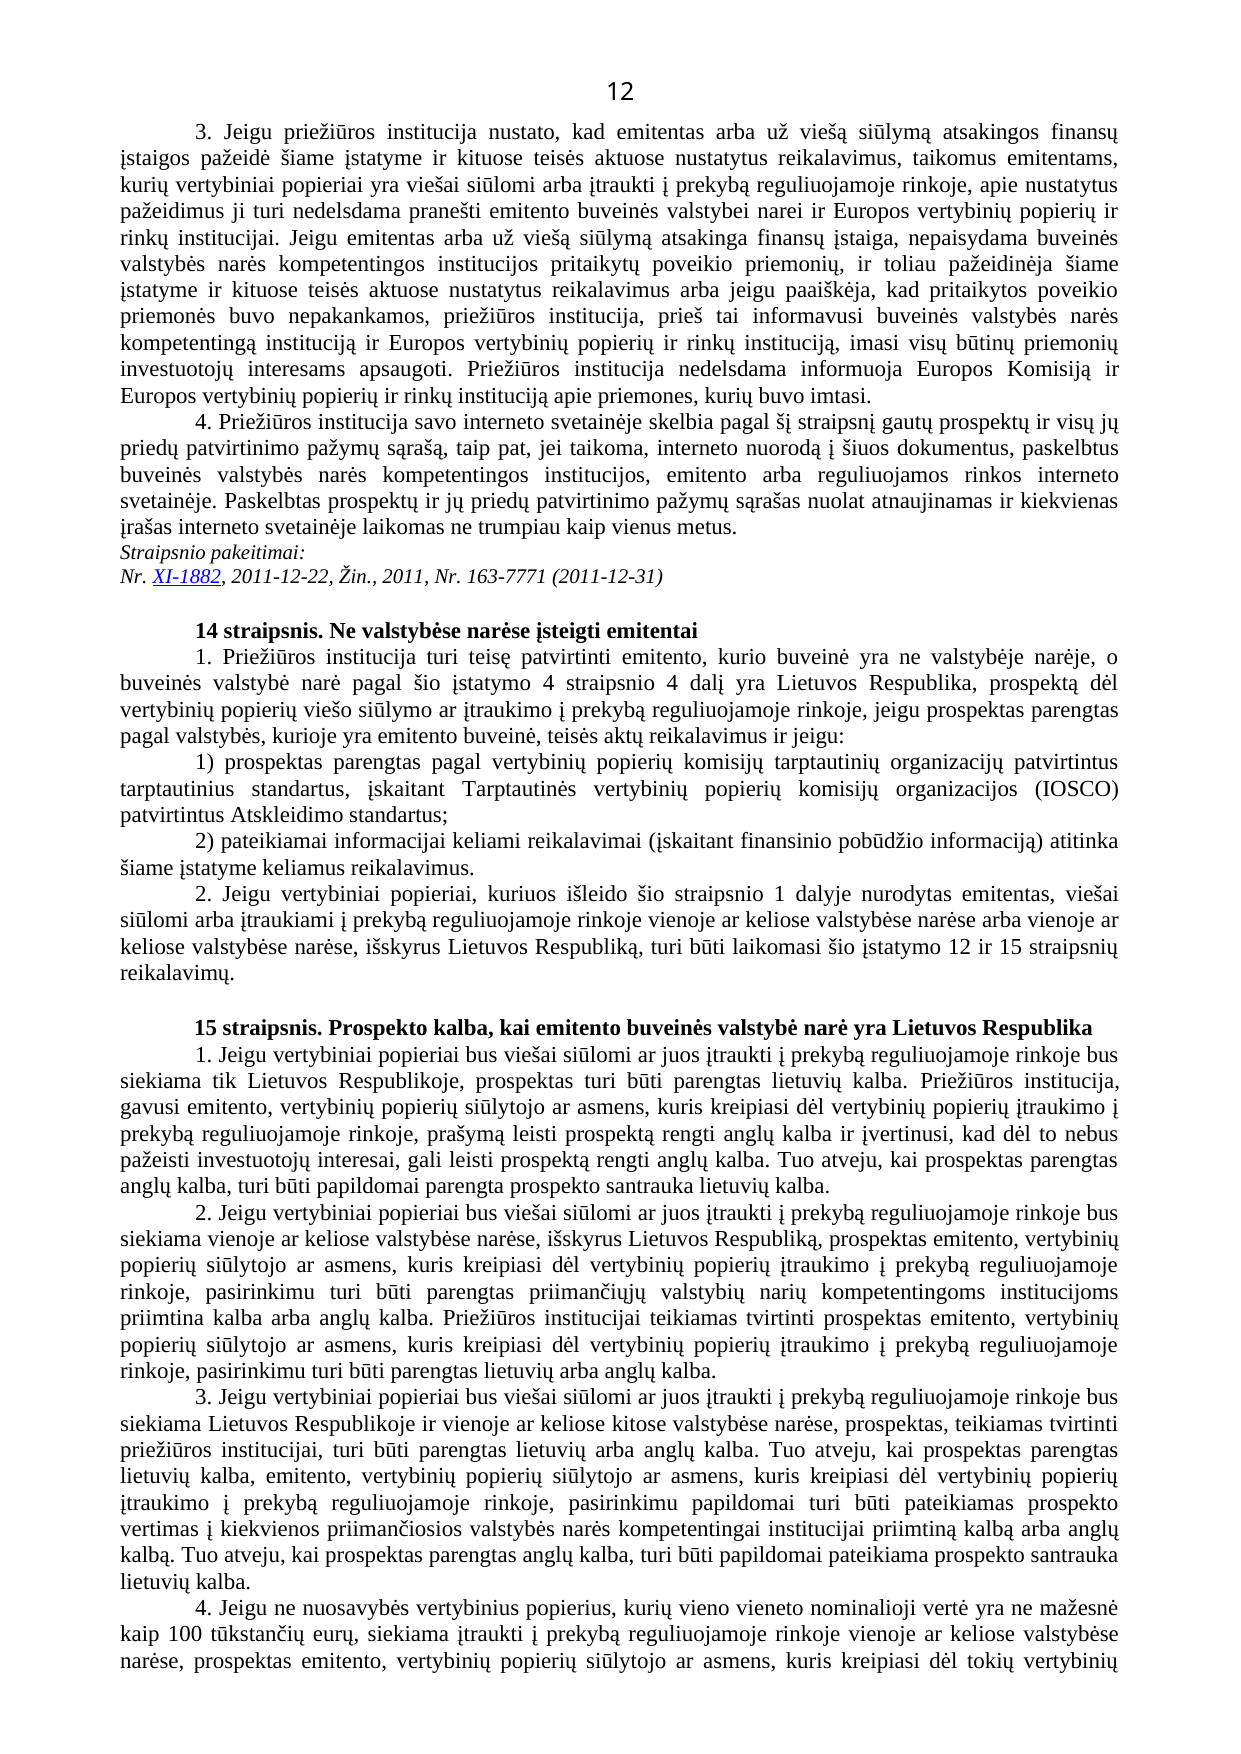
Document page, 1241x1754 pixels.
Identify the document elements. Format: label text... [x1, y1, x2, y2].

text 1. Priežiūros institucija turi teisę patvirtinti emitento, kurio buveinė yra ne valstybėje narėje, o buveinės valstybė narė pagal šio įstatymo 4 straipsnio 4 dalį yra Lietuvos Respublika, prospektą dėl vertybinių popierių viešo siūlymo ar įtraukimo į prekybą reguliuojamoje rinkoje, jeigu prospektas parengtas pagal valstybės, kurioje yra emitento buveinė, teisės aktų reikalavimus ir jeigu: [120, 643, 1120, 748]
text 3. Jeigu priežiūros institucija nustato, kad emitentas arba už viešą siūlymą atsakingos finansų įstaigos pažeidė šiame įstatyme ir kituose teisės aktuose nustatytus reikalavimus, taikomus emitentams, kurių vertybiniai popieriai yra viešai siūlomi arba įtraukti į prekybą reguliuojamoje rinkoje, apie nustatytus pažeidimus ji turi nedelsdama pranešti emitento buveinės valstybei narei ir Europos vertybinių popierių ir rinkų institucijai. Jeigu emitentas arba už viešą siūlymą atsakinga finansų įstaiga, nepaisydama buveinės valstybės narės kompetentingos institucijos pritaikytų poveikio priemonių, ir toliau pažeidinėja šiame įstatyme ir kituose teisės aktuose nustatytus reikalavimus arba jeigu paaiškėja, kad pritaikytos poveikio priemonės buvo nepakankamos, priežiūros institucija, prieš tai informavusi buveinės valstybės narės kompetentingą instituciją ir Europos vertybinių popierių ir rinkų instituciją, imasi visų būtinų priemonių investuotojų interesams apsaugoti. Priežiūros institucija nedelsdama informuoja Europos Komisiją ir Europos vertybinių popierių ir rinkų instituciją apie priemones, kurių buvo imtasi. [120, 118, 1120, 408]
text 2. Jeigu vertybiniai popieriai, kuriuos išleido šio straipsnio 1 dalyje nurodytas emitentas, viešai siūlomi arba įtraukiami į prekybą reguliuojamoje rinkoje vienoje ar keliose valstybėse narėse arba vienoje ar keliose valstybėse narėse, išskyrus Lietuvos Respubliką, turi būti laikomasi šio įstatymo 12 ir 15 straipsnių reikalavimų. [120, 880, 1120, 986]
text 4. Priežiūros institucija savo interneto svetainėje skelbia pagal šį straipsnį gautų prospektų ir visų jų priedų patvirtinimo pažymų sąrašą, taip pat, jei taikoma, interneto nuorodą į šiuos dokumentus, paskelbtus buveinės valstybės narės kompetentingos institucijos, emitento arba reguliuojamos rinkos interneto svetainėje. Paskelbtas prospektų ir jų priedų patvirtinimo pažymų sąrašas nuolat atnaujinamas ir kiekvienas įrašas interneto svetainėje laikomas ne trumpiau kaip vienus metus. [120, 408, 1120, 540]
text 2) pateikiamai informacijai keliami reikalavimai (įskaitant finansinio pobūdžio informaciją) atitinka šiame įstatyme keliamus reikalavimus. [120, 827, 1120, 880]
text 1. Jeigu vertybiniai popieriai bus viešai siūlomi ar juos įtraukti į prekybą reguliuojamoje rinkoje bus siekiama tik Lietuvos Respublikoje, prospektas turi būti parengtas lietuvių kalba. Priežiūros institucija, gavusi emitento, vertybinių popierių siūlytojo ar asmens, kuris kreipiasi dėl vertybinių popierių įtraukimo į prekybą reguliuojamoje rinkoje, prašymą leisti prospektą rengti anglų kalba ir įvertinusi, kad dėl to nebus pažeisti investuotojų interesai, gali leisti prospektą rengti anglų kalba. Tuo atveju, kai prospektas parengtas anglų kalba, turi būti papildomai parengta prospekto santrauka lietuvių kalba. [120, 1041, 1120, 1199]
text 1) prospektas parengtas pagal vertybinių popierių komisijų tarptautinių organizacijų patvirtintus tarptautinius standartus, įskaitant Tarptautinės vertybinių popierių komisijų organizacijos (IOSCO) patvirtintus Atskleidimo standartus; [120, 748, 1120, 827]
text Straipsnio pakeitimai: [120, 540, 1120, 564]
text 4. Jeigu ne nuosavybės vertybinius popierius, kurių vieno vieneto nominalioji vertė yra ne mažesnė kaip 100 tūkstančių eurų, siekiama įtraukti į prekybą reguliuojamoje rinkoje vienoje ar keliose valstybėse narėse, prospektas emitento, vertybinių popierių siūlytojo ar asmens, kuris kreipiasi dėl tokių vertybinių [120, 1594, 1120, 1673]
text 14 straipsnis. Ne valstybėse narėse įsteigti emitentai [120, 617, 1120, 643]
text 2. Jeigu vertybiniai popieriai bus viešai siūlomi ar juos įtraukti į prekybą reguliuojamoje rinkoje bus siekiama vienoje ar keliose valstybėse narėse, išskyrus Lietuvos Respubliką, prospektas emitento, vertybinių popierių siūlytojo ar asmens, kuris kreipiasi dėl vertybinių popierių įtraukimo į prekybą reguliuojamoje rinkoje, pasirinkimu turi būti parengtas priimančiųjų valstybių narių kompetentingoms institucijoms priimtina kalba arba anglų kalba. Priežiūros institucijai teikiamas tvirtinti prospektas emitento, vertybinių popierių siūlytojo ar asmens, kuris kreipiasi dėl vertybinių popierių įtraukimo į prekybą reguliuojamoje rinkoje, pasirinkimu turi būti parengtas lietuvių arba anglų kalba. [120, 1199, 1120, 1383]
text 15 straipsnis. Prospekto kalba, kai emitento buveinės valstybė narė yra Lietuvos Respublika [194, 1014, 1120, 1041]
text 3. Jeigu vertybiniai popieriai bus viešai siūlomi ar juos įtraukti į prekybą reguliuojamoje rinkoje bus siekiama Lietuvos Respublikoje ir vienoje ar keliose kitose valstybėse narėse, prospektas, teikiamas tvirtinti priežiūros institucijai, turi būti parengtas lietuvių arba anglų kalba. Tuo atveju, kai prospektas parengtas lietuvių kalba, emitento, vertybinių popierių siūlytojo ar asmens, kuris kreipiasi dėl vertybinių popierių įtraukimo į prekybą reguliuojamoje rinkoje, pasirinkimu papildomai turi būti pateikiamas prospekto vertimas į kiekvienos priimančiosios valstybės narės kompetentingai institucijai priimtiną kalbą arba anglų kalbą. Tuo atveju, kai prospektas parengtas anglų kalba, turi būti papildomai pateikiama prospekto santrauka lietuvių kalba. [120, 1383, 1120, 1594]
text Nr. XI-1882, 2011-12-22, Žin., 2011, Nr. 163-7771 (2011-12-31) [120, 564, 1120, 588]
